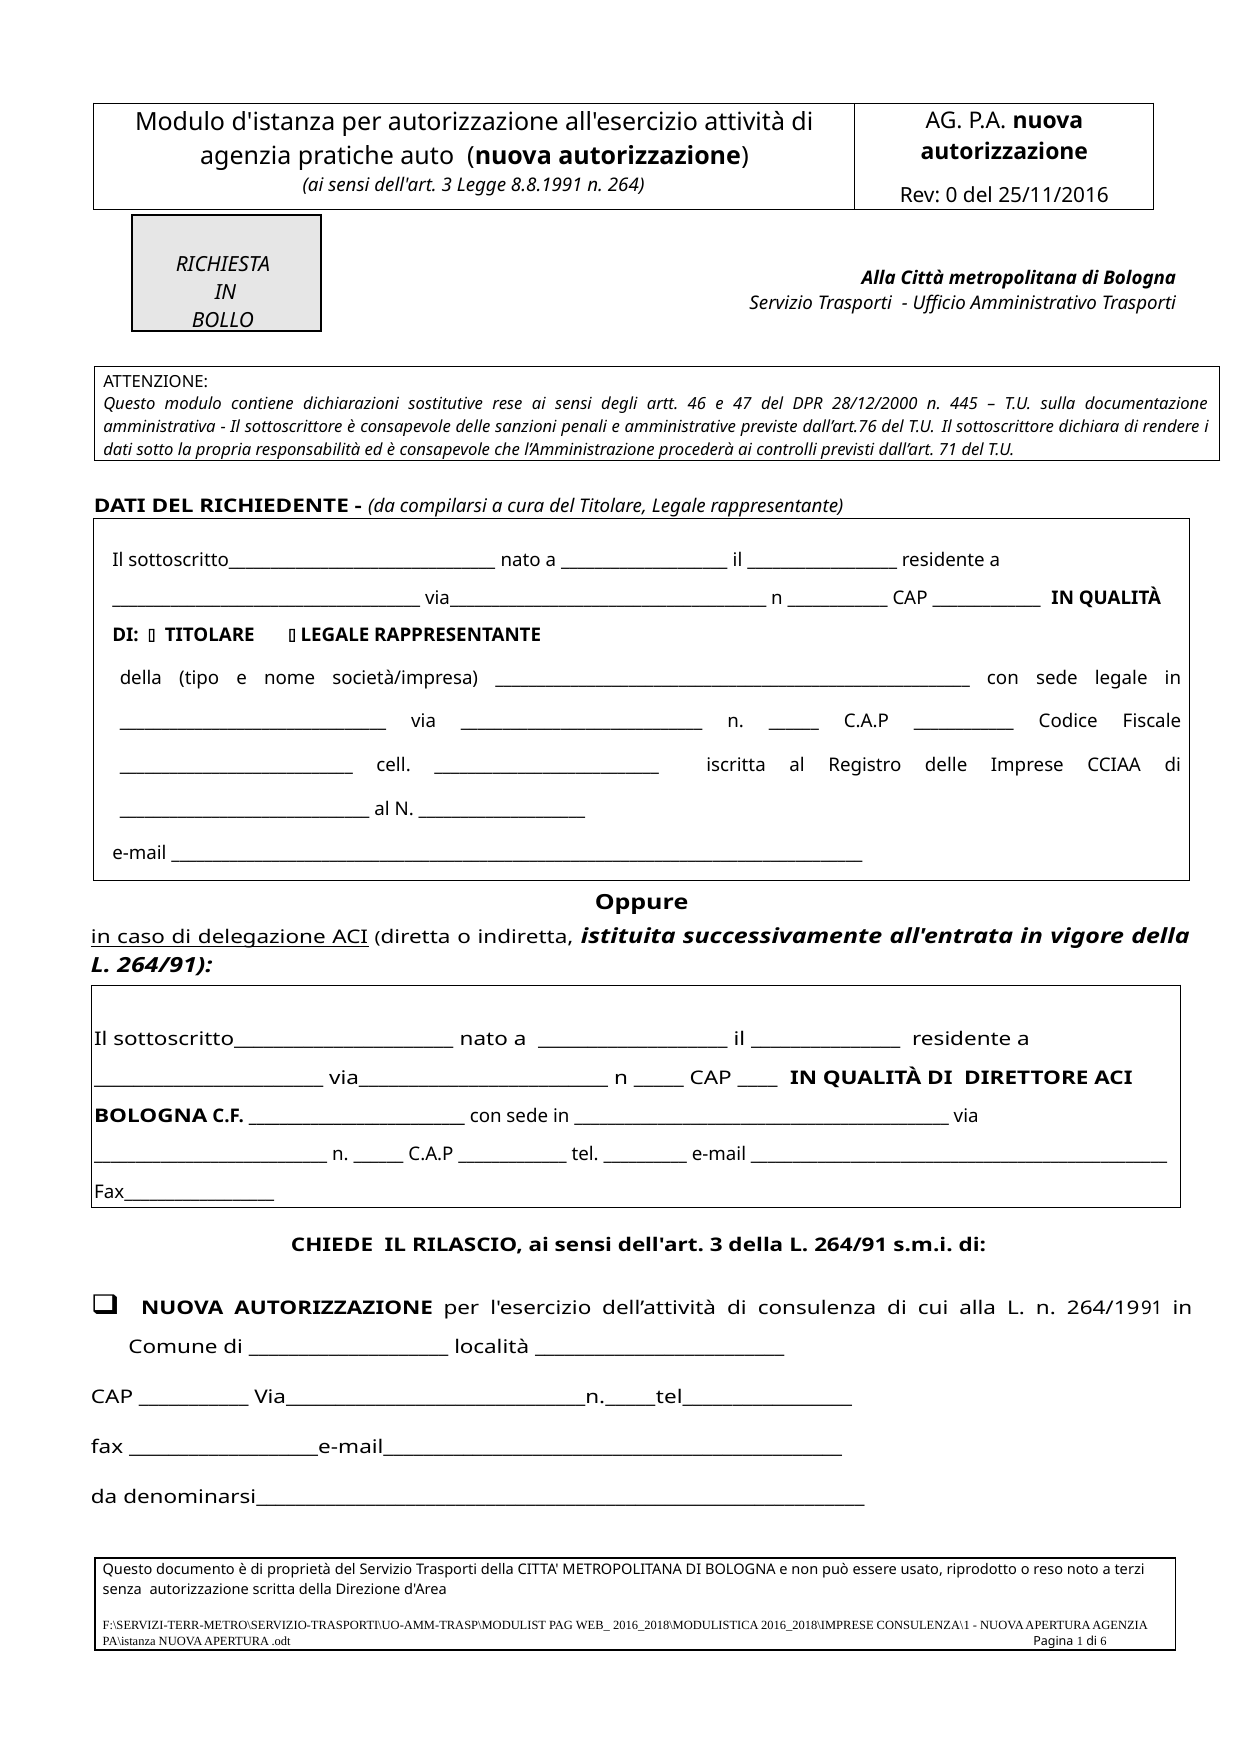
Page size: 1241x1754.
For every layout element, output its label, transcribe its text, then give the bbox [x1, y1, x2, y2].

text IN [135, 277, 318, 306]
text Oppure [91, 887, 1192, 916]
subtitle [94, 264, 131, 289]
subtitle Alla Città metropolitana di Bologna [322, 264, 1178, 289]
text DATI DEL RICHIEDENTE - (da compilarsi a cura del Titolare, Legale rappresentante) [94, 492, 1178, 518]
text CAP ___________ Via______________________________n._____tel_________________ [91, 1383, 1192, 1409]
subtitle Servizio Trasporti - Ufficio Amministrativo Trasporti [322, 289, 1178, 315]
text BOLLO [135, 306, 318, 328]
table_header Il sottoscritto________________________________ nato a ____________________ il __________________ residente a _____________________________________ via______________________________________ n ____________ CAP _____________ IN QUALITÀ DI:  TITOLARE  LEGALE RAPPRESENTANTE della (tipo e nome società/impresa) _________________________________________________________ con sede legale in ________________________________ via _____________________________ n. ______ C.A.P ____________ Codice Fiscale ____________________________ cell. ___________________________ iscritta al Registro delle Imprese CCIAA di ______________________________ al N. ____________________ e-mail ___________________________________________________________________________________ [94, 519, 1189, 880]
text in caso di delegazione ACI (diretta o indiretta, istituita successivamente all'entrata in vigore della L. 264/91): [91, 922, 1192, 978]
text ATTENZIONE: [95, 367, 1219, 389]
text Questo modulo contiene dichiarazioni sostitutive rese ai sensi degli artt. 46 e 47 del DPR 28/12/2000 n. 445 – T.U. sulla documentazione amministrativa - Il sottoscrittore è consapevole delle sanzioni penali e amministrative previste dall’art.76 del T.U. Il sottoscrittore dichiara di rendere i dati sotto la propria responsabilità ed è consapevole che l’Amministrazione procederà ai controlli previsti dall’art. 71 del T.U. [95, 389, 1219, 460]
text RICHIESTA [135, 249, 318, 277]
text da denominarsi_____________________________________________________________ [91, 1483, 1192, 1509]
text CHIEDE IL RILASCIO, ai sensi dell'art. 3 della L. 264/91 s.m.i. di: [91, 1232, 1192, 1257]
text fax ___________________e-mail______________________________________________ [91, 1433, 1192, 1459]
text  NUOVA AUTORIZZAZIONE per l'esercizio dell’attività di consulenza di cui alla L. n. 264/1991 in Comune di ____________________ località _________________________ [91, 1294, 1192, 1359]
text Il sottoscritto______________________ nato a ___________________ il _______________ residente a _______________________ via_________________________ n _____ CAP ____ IN QUALITÀ DI DIRETTORE ACI BOLOGNA C.F. ____________________________ con sede in _____________________________________________ via ____________________________ n. ______ C.A.P _____________ tel. __________ e-mail __________________________________________________ Fax__________________ [92, 1023, 1180, 1207]
